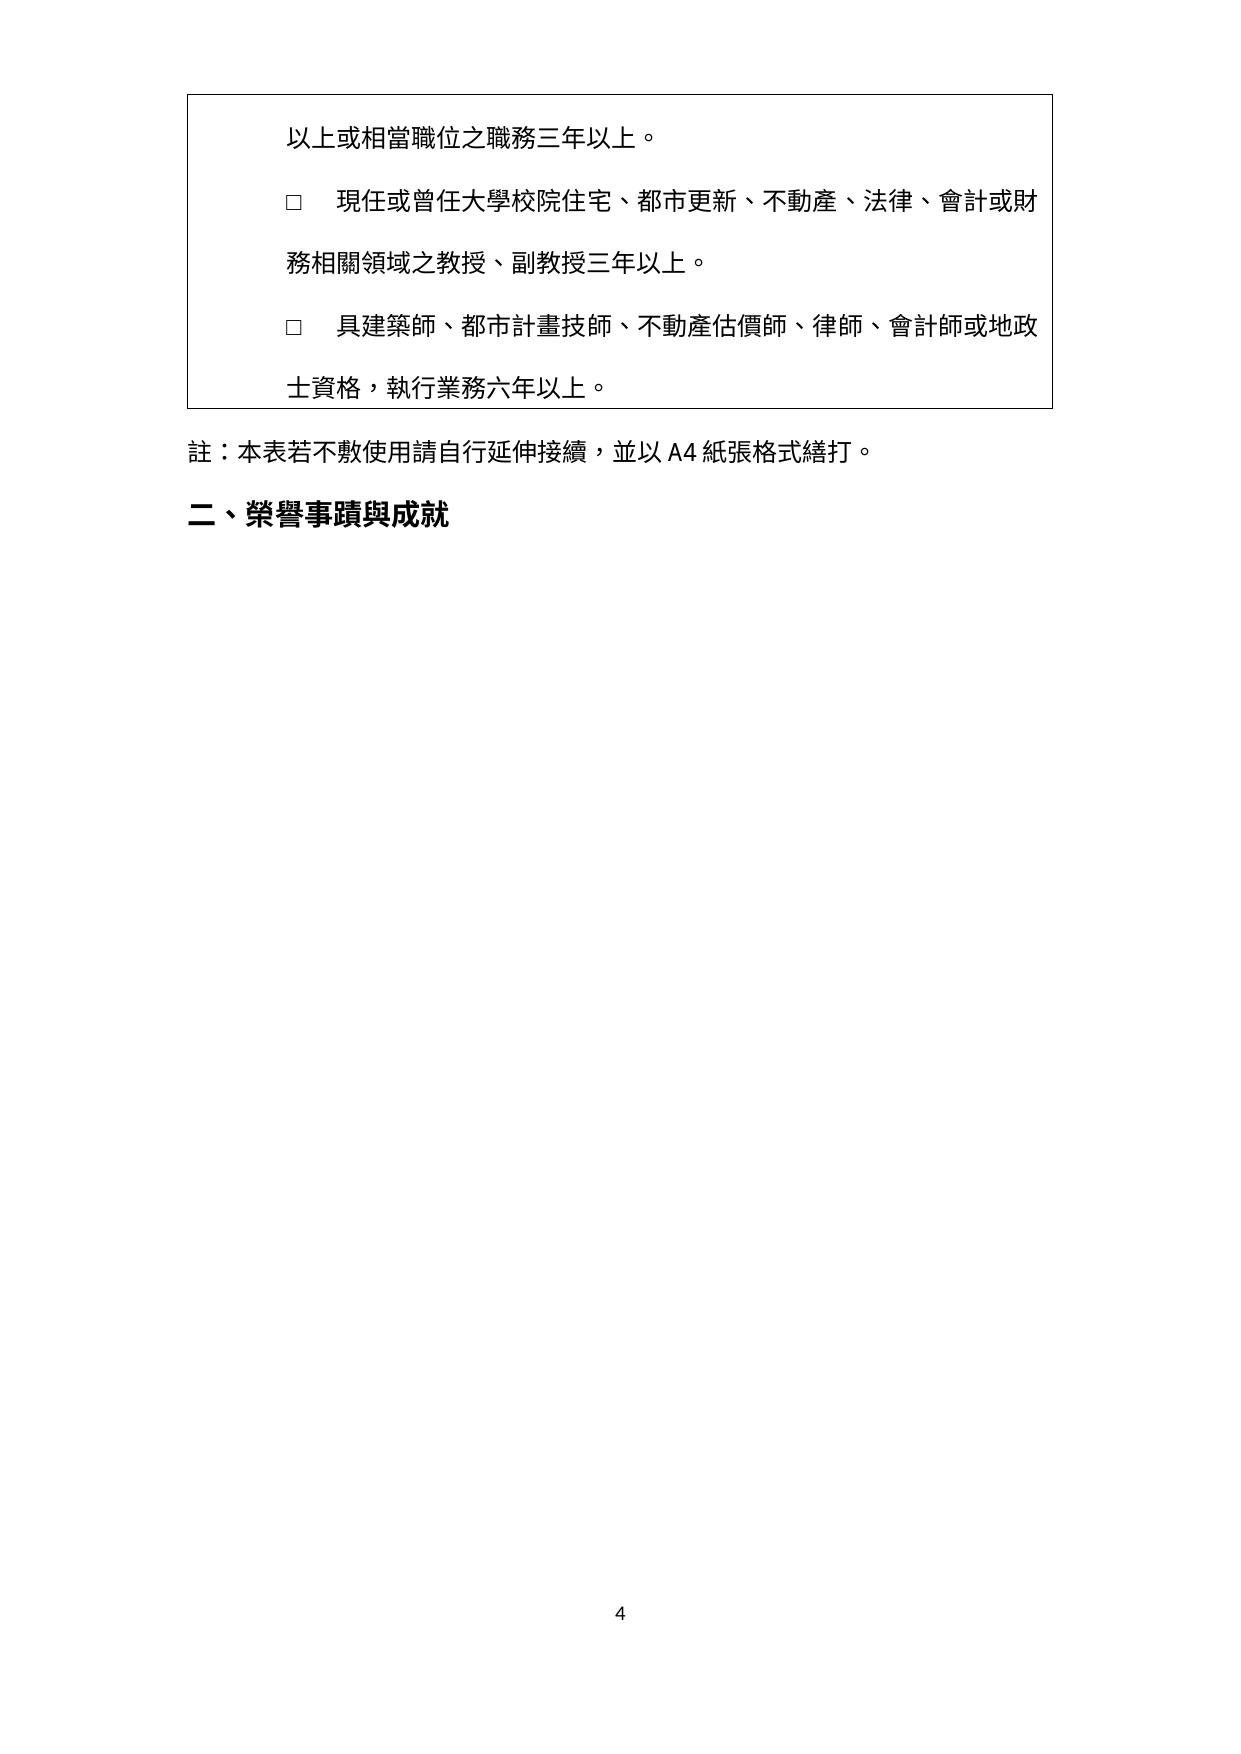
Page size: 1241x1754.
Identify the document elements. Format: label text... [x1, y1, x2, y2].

text 二、榮譽事蹟與成就 [187, 471, 1053, 534]
text 註：本表若不敷使用請自行延伸接續，並以A4紙張格式繕打。 [187, 409, 1053, 471]
table_cell 以上或相當職位之職務三年以上。 現任或曾任大學校院住宅、都市更新、不動產、法律、會計或財務相關領域之教授、副教授三年以上。 具建築師、都市計畫技師、不動產估價師、律師、會計師或地政士資格，執行業務六年以上。 [188, 95, 1052, 408]
